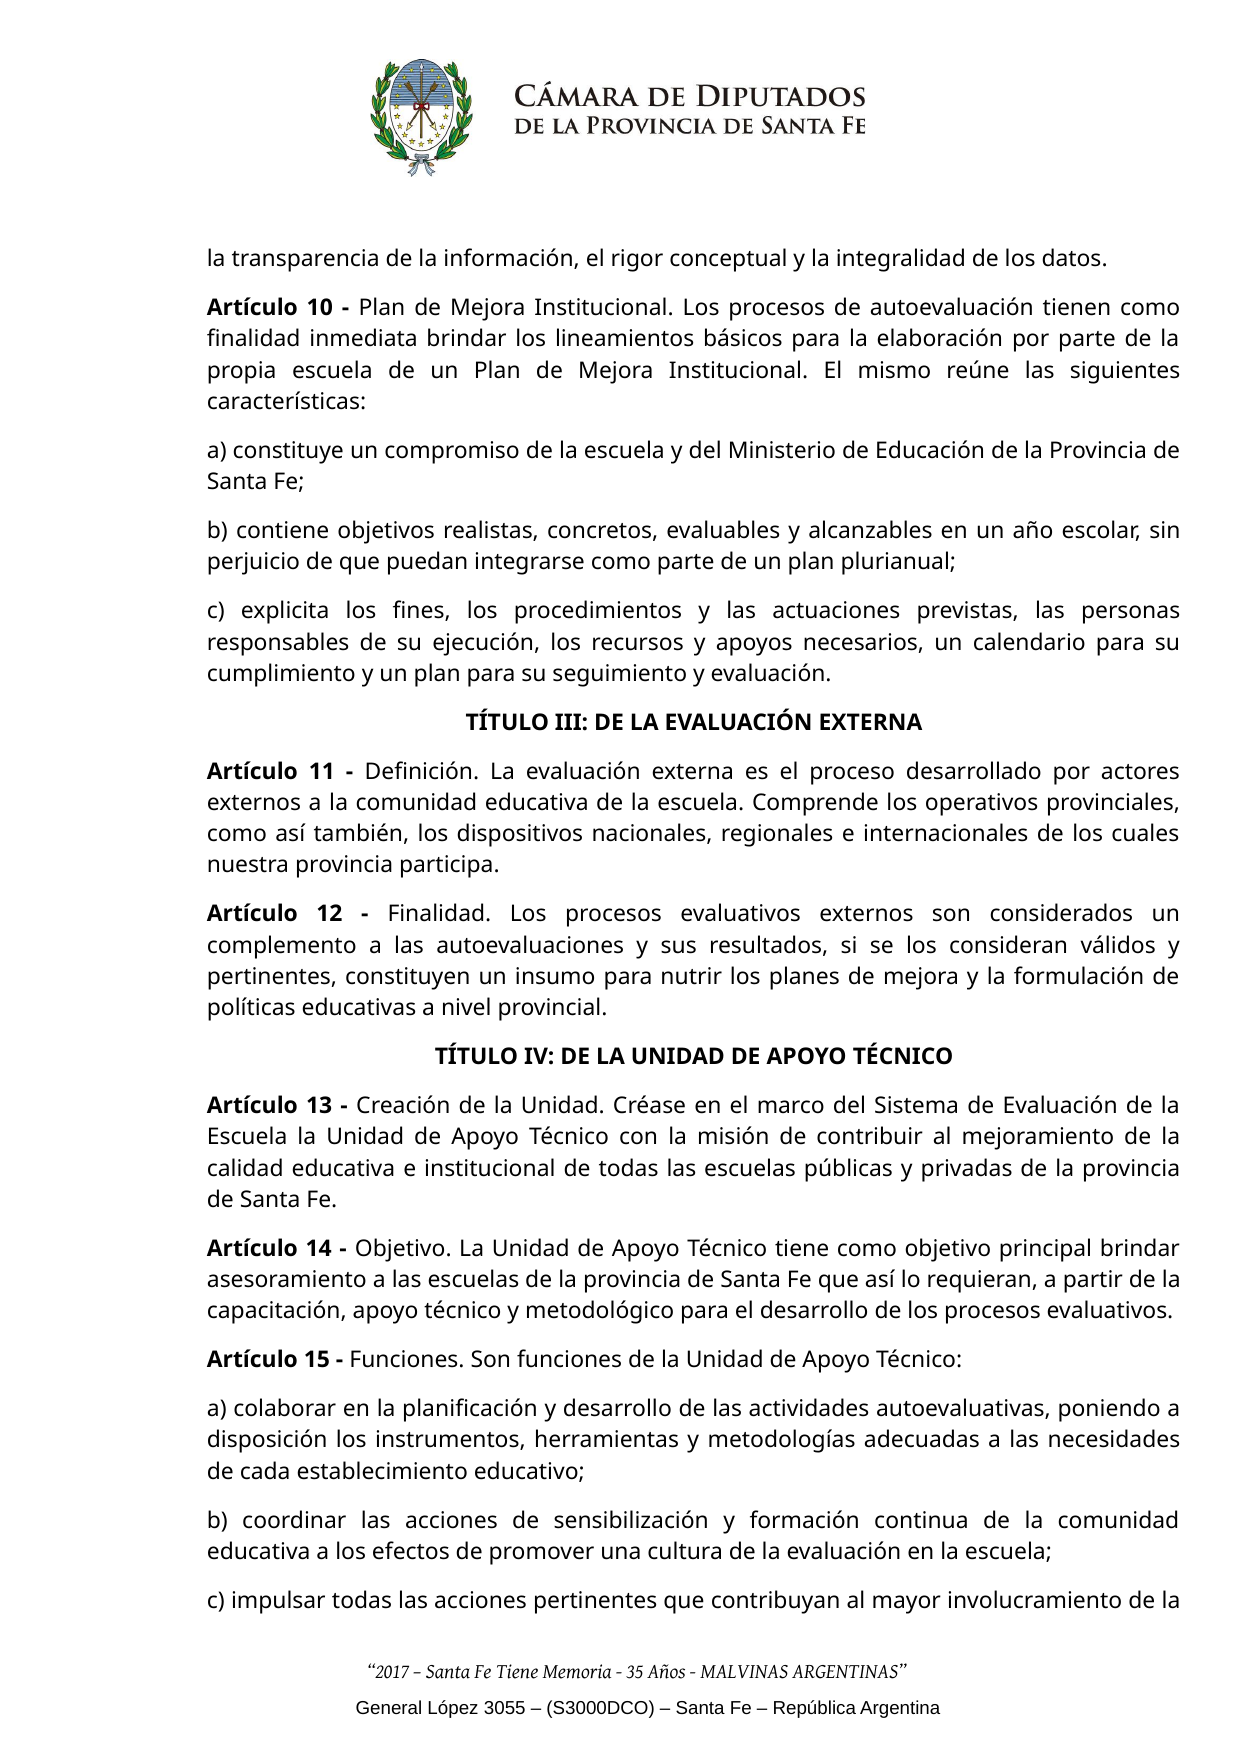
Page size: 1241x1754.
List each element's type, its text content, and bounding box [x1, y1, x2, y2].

text Artículo 12 - Finalidad. Los procesos evaluativos externos son considerados un complemento a las autoevaluaciones y sus resultados, si se los consideran válidos y pertinentes, constituyen un insumo para nutrir los planes de mejora y la formulación de políticas educativas a nivel provincial. [207, 897, 1181, 1022]
text a) colaborar en la planificación y desarrollo de las actividades autoevaluativas, poniendo a disposición los instrumentos, herramientas y metodologías adecuadas a las necesidades de cada establecimiento educativo; [207, 1392, 1181, 1486]
text Artículo 11 - Definición. La evaluación externa es el proceso desarrollado por actores externos a la comunidad educativa de la escuela. Comprende los operativos provinciales, como así también, los dispositivos nacionales, regionales e internacionales de los cuales nuestra provincia participa. [207, 755, 1181, 880]
text TÍTULO III: DE LA EVALUACIÓN EXTERNA [207, 706, 1181, 737]
text Artículo 10 - Plan de Mejora Institucional. Los procesos de autoevaluación tienen como finalidad inmediata brindar los lineamientos básicos para la elaboración por parte de la propia escuela de un Plan de Mejora Institucional. El mismo reúne las siguientes características: [207, 291, 1181, 416]
text Artículo 13 - Creación de la Unidad. Créase en el marco del Sistema de Evaluación de la Escuela la Unidad de Apoyo Técnico con la misión de contribuir al mejoramiento de la calidad educativa e institucional de todas las escuelas públicas y privadas de la provincia de Santa Fe. [207, 1089, 1181, 1214]
text TÍTULO IV: DE LA UNIDAD DE APOYO TÉCNICO [207, 1040, 1181, 1071]
text la transparencia de la información, el rigor conceptual y la integralidad de los datos. [207, 242, 1181, 273]
text b) contiene objetivos realistas, concretos, evaluables y alcanzables en un año escolar, sin perjuicio de que puedan integrarse como parte de un plan plurianual; [207, 514, 1181, 577]
text a) constituye un compromiso de la escuela y del Ministerio de Educación de la Provincia de Santa Fe; [207, 434, 1181, 496]
text Artículo 14 - Objetivo. La Unidad de Apoyo Técnico tiene como objetivo principal brindar asesoramiento a las escuelas de la provincia de Santa Fe que así lo requieran, a partir de la capacitación, apoyo técnico y metodológico para el desarrollo de los procesos evaluativos. [207, 1232, 1181, 1326]
picture [370, 59, 866, 181]
text b) coordinar las acciones de sensibilización y formación continua de la comunidad educativa a los efectos de promover una cultura de la evaluación en la escuela; [207, 1504, 1181, 1566]
text c) impulsar todas las acciones pertinentes que contribuyan al mayor involucramiento de la [207, 1584, 1181, 1615]
text Artículo 15 - Funciones. Son funciones de la Unidad de Apoyo Técnico: [207, 1343, 1181, 1374]
text c) explicita los fines, los procedimientos y las actuaciones previstas, las personas responsables de su ejecución, los recursos y apoyos necesarios, un calendario para su cumplimiento y un plan para su seguimiento y evaluación. [207, 594, 1181, 688]
